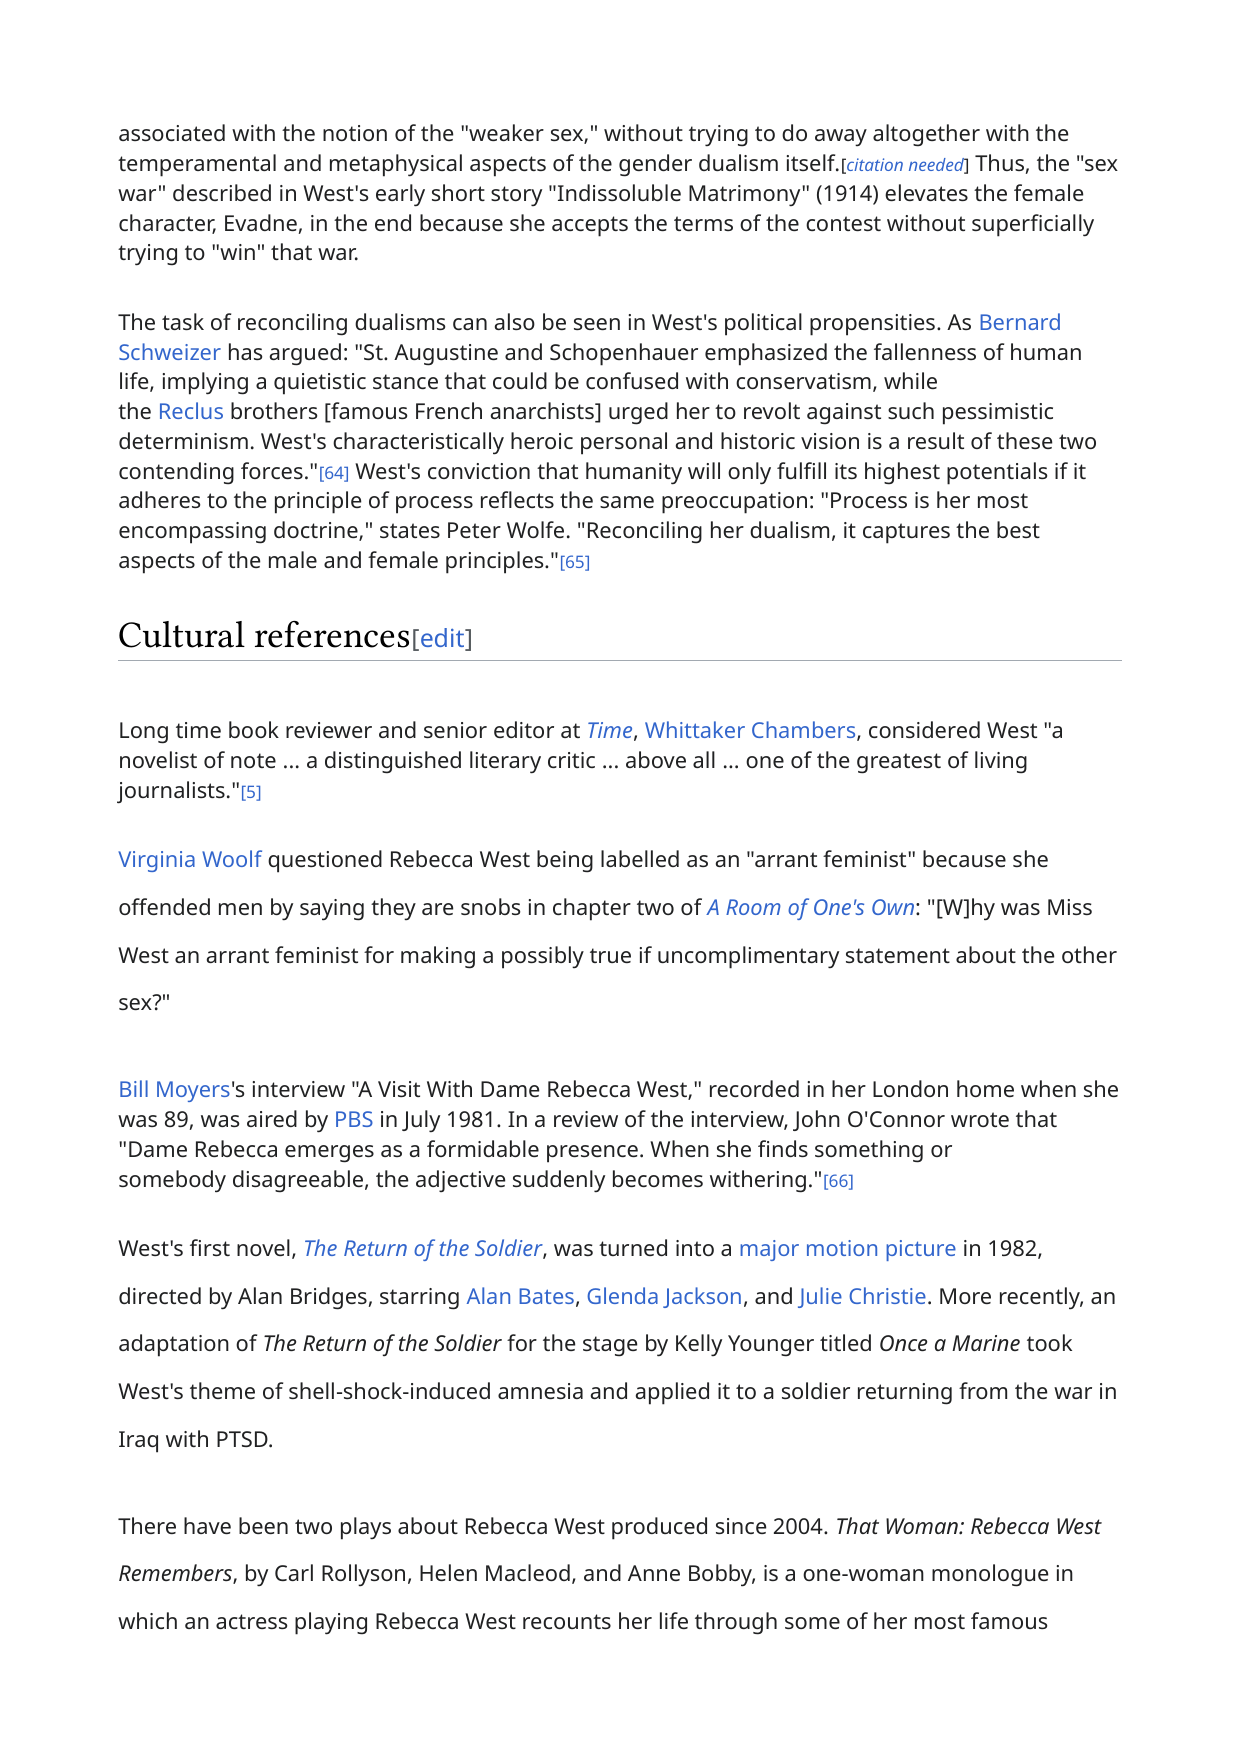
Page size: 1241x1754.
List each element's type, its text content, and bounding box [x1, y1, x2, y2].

text Long time book reviewer and senior editor at Time, Whittaker Chambers, considered West "a novelist of note ... a distinguished literary critic ... above all ... one of the greatest of living journalists."[5] [118, 715, 1122, 805]
text West's first novel, The Return of the Soldier, was turned into a major motion picture in 1982, directed by Alan Bridges, starring Alan Bates, Glenda Jackson, and Julie Christie. More recently, an adaptation of The Return of the Soldier for the stage by Kelly Younger titled Once a Marine took West's theme of shell-shock-induced amnesia and applied it to a soldier returning from the war in Iraq with PTSD. [118, 1233, 1122, 1453]
text associated with the notion of the "weaker sex," without trying to do away altogether with the temperamental and metaphysical aspects of the gender dualism itself.[citation needed] Thus, the "sex war" described in West's early short story "Indissoluble Matrimony" (1914) elevates the female character, Evadne, in the end because she accepts the terms of the contest without superficially trying to "win" that war. [118, 118, 1122, 267]
subtitle Cultural references[edit] [118, 614, 1122, 660]
text Virginia Woolf questioned Rebecca West being labelled as an "arrant feminist" because she offended men by saying they are snobs in chapter two of A Room of One's Own: "[W]hy was Miss West an arrant feminist for making a possibly true if uncomplimentary statement about the other sex?" [118, 844, 1122, 1017]
text There have been two plays about Rebecca West produced since 2004. That Woman: Rebecca West Remembers, by Carl Rollyson, Helen Macleod, and Anne Bobby, is a one-woman monologue in which an actress playing Rebecca West recounts her life through some of her most famous [118, 1511, 1122, 1636]
text The task of reconciling dualisms can also be seen in West's political propensities. As Bernard Schweizer has argued: "St. Augustine and Schopenhauer emphasized the fallenness of human life, implying a quietistic stance that could be confused with conservatism, while the Reclus brothers [famous French anarchists] urged her to revolt against such pessimistic determinism. West's characteristically heroic personal and historic vision is a result of these two contending forces."[64] West's conviction that humanity will only fulfill its highest potentials if it adheres to the principle of process reflects the same preoccupation: "Process is her most encompassing doctrine," states Peter Wolfe. "Reconciling her dualism, it captures the best aspects of the male and female principles."[65] [118, 307, 1122, 575]
text Bill Moyers's interview "A Visit With Dame Rebecca West," recorded in her London home when she was 89, was aired by PBS in July 1981. In a review of the interview, John O'Connor wrote that "Dame Rebecca emerges as a formidable presence. When she finds something or somebody disagreeable, the adjective suddenly becomes withering."[66] [118, 1074, 1122, 1193]
